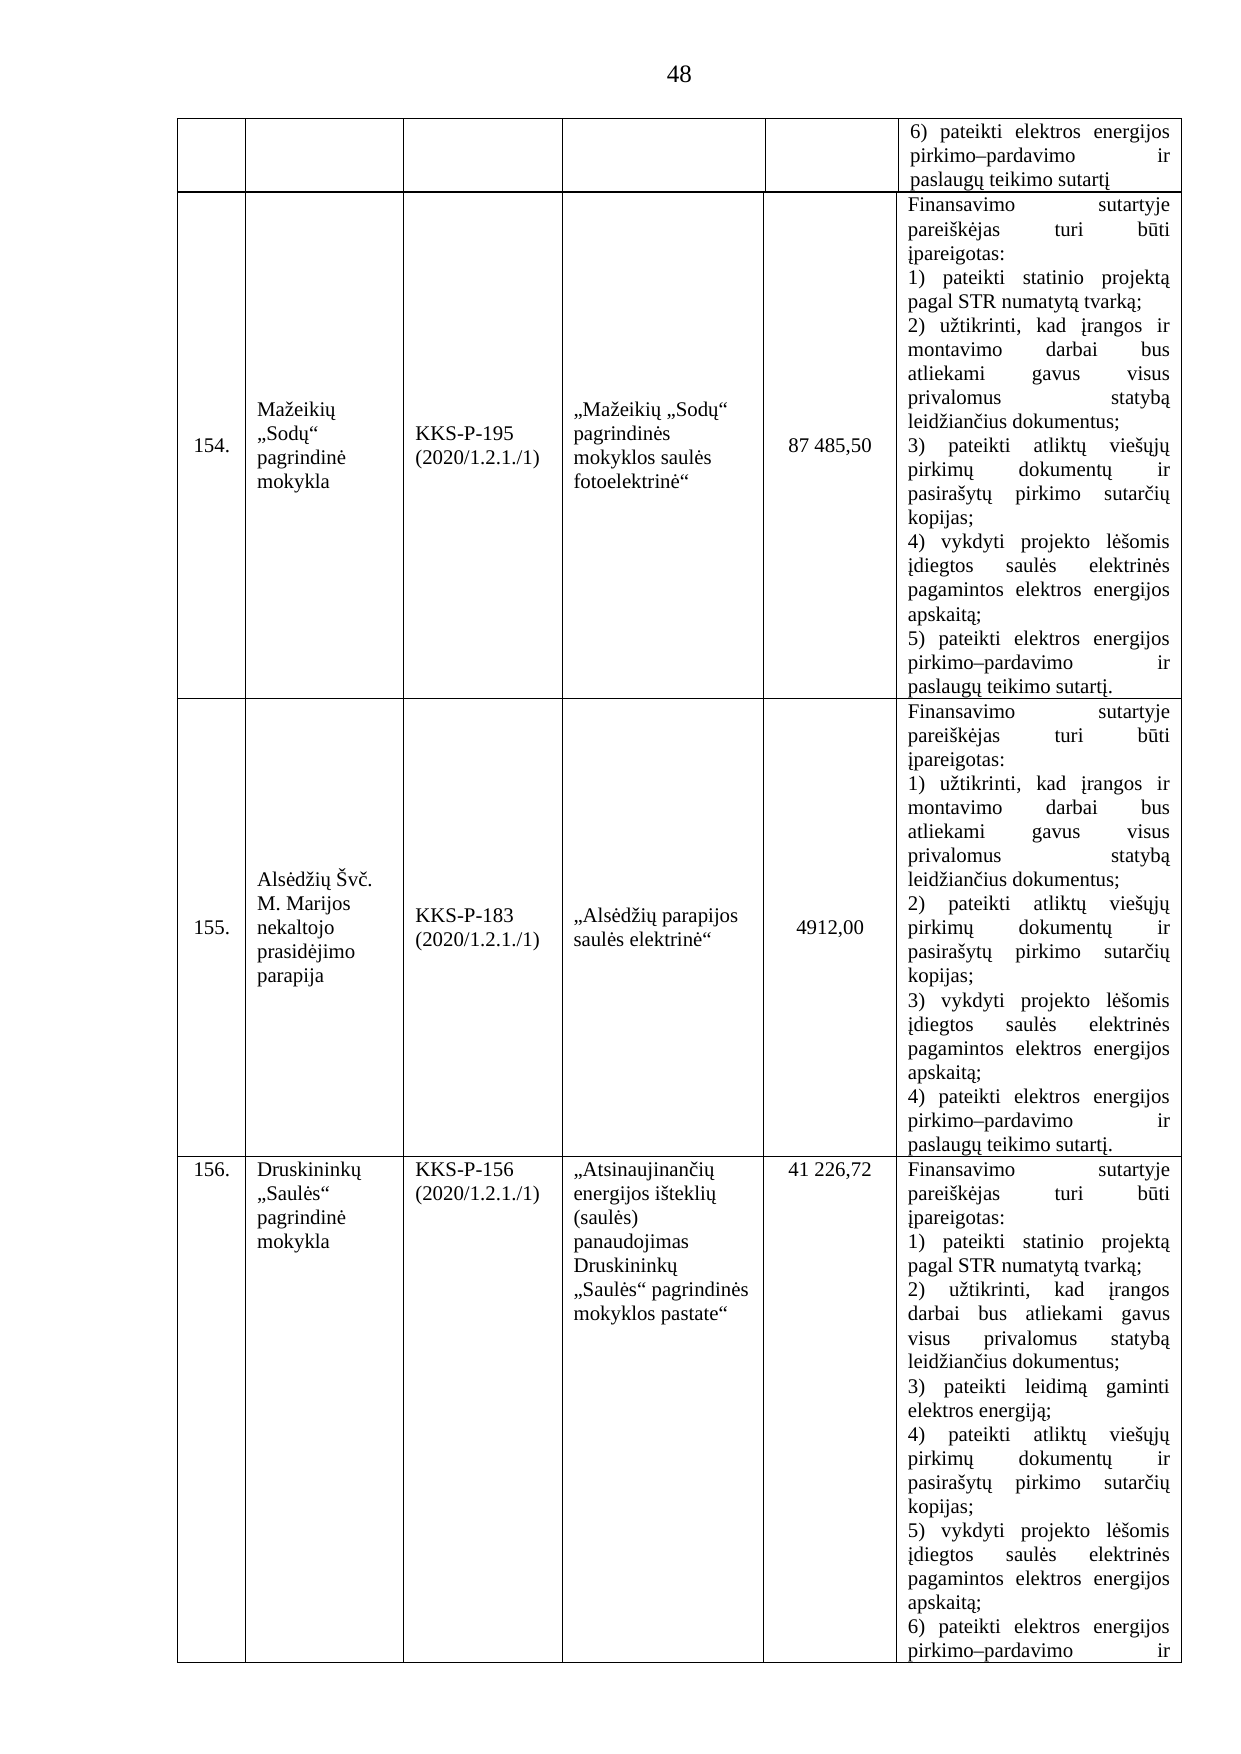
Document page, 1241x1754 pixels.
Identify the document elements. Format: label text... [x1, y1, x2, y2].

table_cell 6) pateikti elektros energijos pirkimo–pardavimo ir paslaugų teikimo sutartį [899, 119, 1181, 191]
table_cell KKS-P-156 (2020/1.2.1./1) [404, 1157, 562, 1662]
table_cell „Alsėdžių parapijos saulės elektrinė“ [563, 699, 763, 1156]
table_cell Finansavimo sutartyje pareiškėjas turi būti įpareigotas: 1) pateikti statinio projektą pagal STR numatytą tvarką; 2) užtikrinti, kad įrangos ir montavimo darbai bus atliekami gavus visus privalomus statybą leidžiančius dokumentus; 3) pateikti atliktų viešųjų pirkimų dokumentų ir pasirašytų pirkimo sutarčių kopijas; 4) vykdyti projekto lėšomis įdiegtos saulės elektrinės pagamintos elektros energijos apskaitą; 5) pateikti elektros energijos pirkimo–pardavimo ir paslaugų teikimo sutartį. [897, 193, 1181, 698]
table_cell 155. [178, 699, 245, 1156]
table_cell „Atsinaujinančių energijos išteklių (saulės) panaudojimas Druskininkų „Saulės“ pagrindinės mokyklos pastate“ [563, 1157, 763, 1662]
table_cell 156. [178, 1157, 245, 1662]
table_cell [766, 119, 898, 191]
table_cell Alsėdžių Švč. M. Marijos nekaltojo prasidėjimo parapija [246, 699, 403, 1156]
table_cell „Mažeikių „Sodų“ pagrindinės mokyklos saulės fotoelektrinė“ [563, 193, 763, 698]
table_cell 87 485,50 [764, 193, 896, 698]
table_cell [178, 119, 245, 191]
table_cell Finansavimo sutartyje pareiškėjas turi būti įpareigotas: 1) užtikrinti, kad įrangos ir montavimo darbai bus atliekami gavus visus privalomus statybą leidžiančius dokumentus; 2) pateikti atliktų viešųjų pirkimų dokumentų ir pasirašytų pirkimo sutarčių kopijas; 3) vykdyti projekto lėšomis įdiegtos saulės elektrinės pagamintos elektros energijos apskaitą; 4) pateikti elektros energijos pirkimo–pardavimo ir paslaugų teikimo sutartį. [897, 699, 1181, 1156]
table_cell Finansavimo sutartyje pareiškėjas turi būti įpareigotas: 1) pateikti statinio projektą pagal STR numatytą tvarką; 2) užtikrinti, kad įrangos darbai bus atliekami gavus visus privalomus statybą leidžiančius dokumentus; 3) pateikti leidimą gaminti elektros energiją; 4) pateikti atliktų viešųjų pirkimų dokumentų ir pasirašytų pirkimo sutarčių kopijas; 5) vykdyti projekto lėšomis įdiegtos saulės elektrinės pagamintos elektros energijos apskaitą; 6) pateikti elektros energijos pirkimo–pardavimo ir [897, 1157, 1181, 1662]
table_cell Mažeikių „Sodų“ pagrindinė mokykla [246, 193, 403, 698]
table_cell KKS-P-195 (2020/1.2.1./1) [404, 193, 562, 698]
table_cell [404, 119, 562, 191]
table_cell 154. [178, 193, 245, 698]
table_cell 4912,00 [764, 699, 896, 1156]
table_cell Druskininkų „Saulės“ pagrindinė mokykla [246, 1157, 403, 1662]
table_cell [563, 119, 765, 191]
table_cell [246, 119, 403, 191]
table_cell 41 226,72 [764, 1157, 896, 1662]
table_cell KKS-P-183 (2020/1.2.1./1) [404, 699, 562, 1156]
